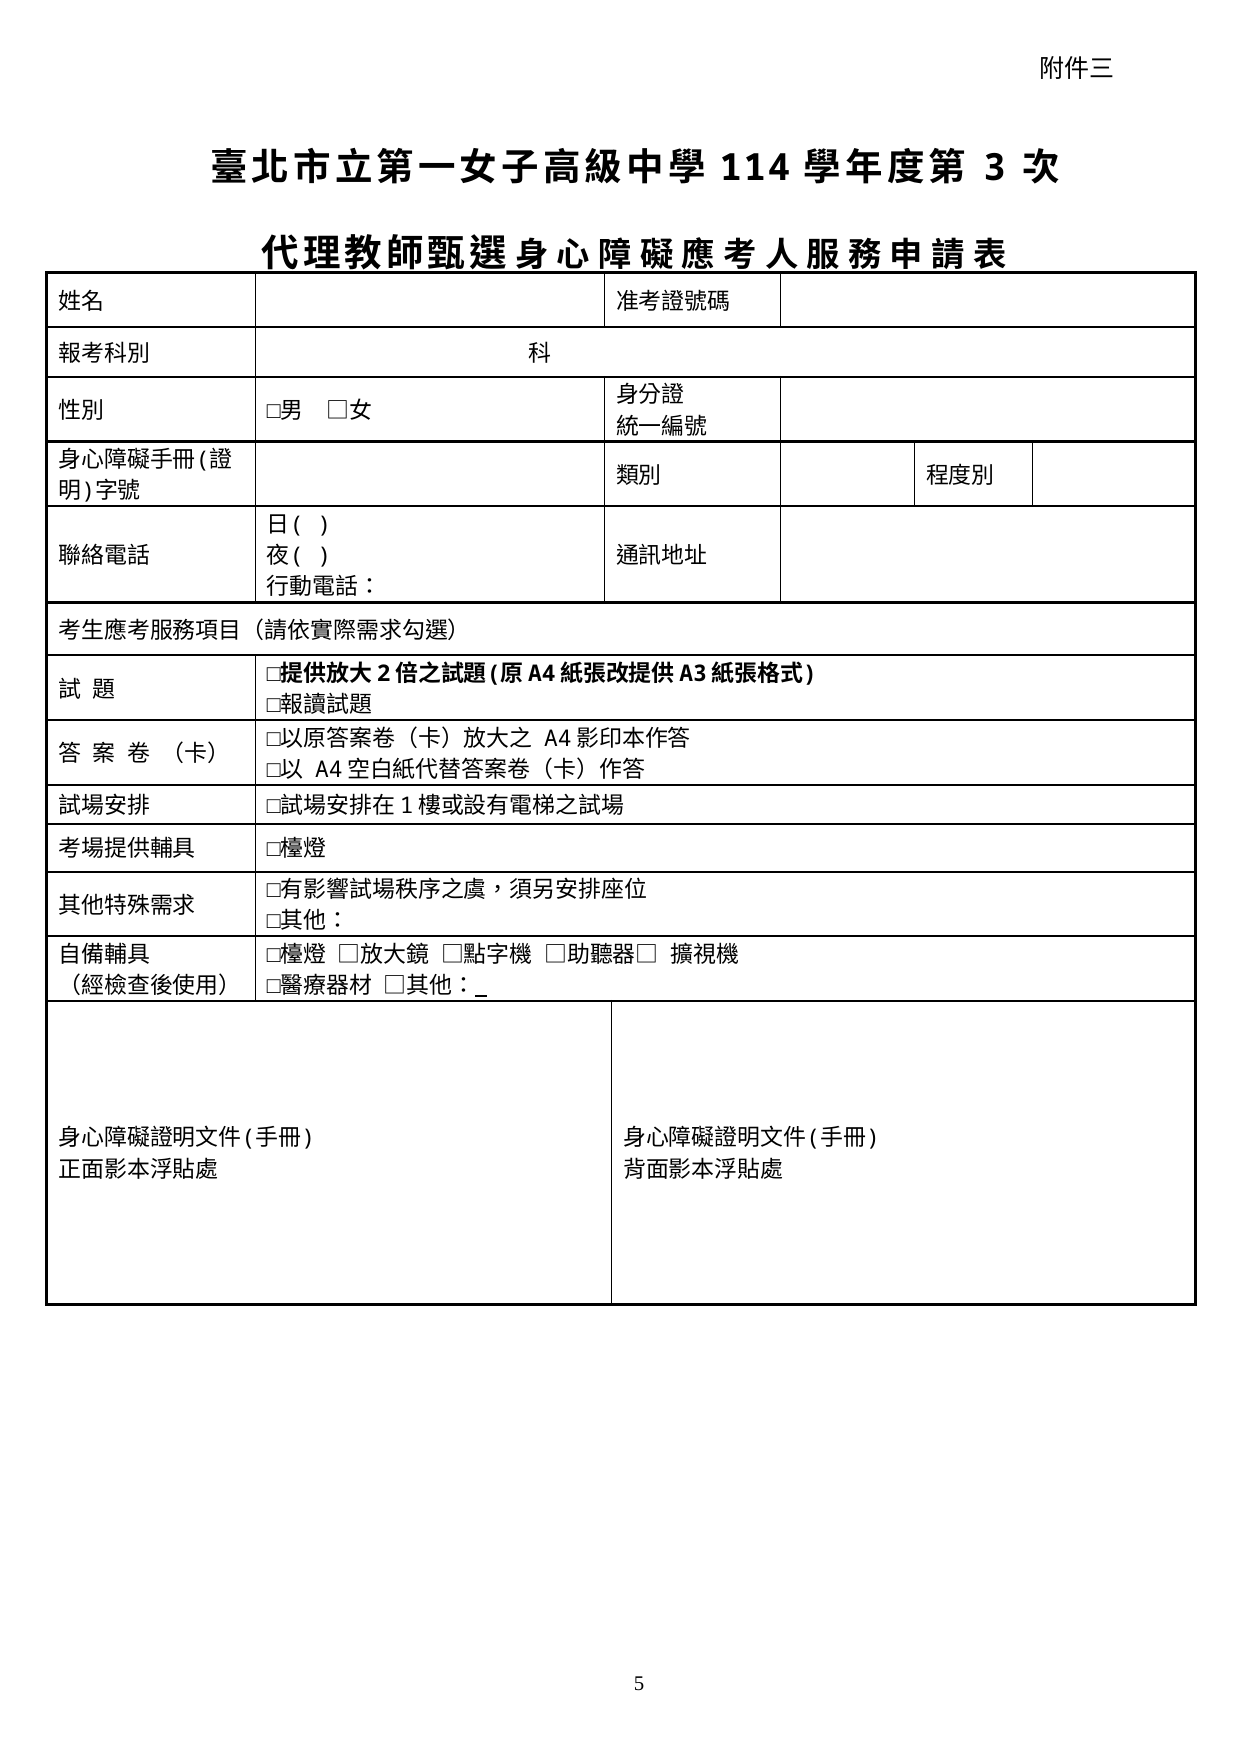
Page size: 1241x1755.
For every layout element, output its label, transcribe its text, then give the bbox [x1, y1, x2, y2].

table_cell □男 □女 [256, 378, 604, 440]
table_cell □試場安排在1樓或設有電梯之試場 [256, 786, 1194, 822]
table_cell 通訊地址 [605, 507, 780, 601]
text 臺北市立第一女子高級中學114學年度第3次 [119, 41, 1151, 209]
table_cell 考生應考服務項目（請依實際需求勾選） [48, 604, 1194, 654]
table_cell 日( ) 夜( ) 行動電話： [256, 507, 604, 601]
table_cell 自備輔具 （經檢查後使用） [48, 937, 255, 1000]
table_cell 性別 [48, 378, 255, 440]
table_cell 類別 [605, 443, 780, 505]
text 代理教師甄選身心障礙應考人服務申請表 [119, 209, 1151, 271]
table_cell 試場安排 [48, 786, 255, 822]
table_cell □有影響試場秩序之虞，須另安排座位 □其他： [256, 873, 1194, 935]
table_header 准考證號碼 [605, 274, 780, 326]
table_cell 答 案 卷 （卡） [48, 721, 255, 783]
table_cell □檯燈 □放大鏡 □點字機 □助聽器□ 擴視機 □醫療器材 □其他： [256, 937, 1194, 1000]
table_cell [1033, 443, 1194, 505]
table_cell [256, 443, 604, 505]
table_header 姓名 [48, 274, 255, 326]
table_cell 試 題 [48, 656, 255, 719]
table_cell [781, 378, 1194, 440]
table_header [781, 274, 1194, 326]
table_header [256, 274, 604, 326]
table_cell [781, 443, 914, 505]
table_cell 身分證 統一編號 [605, 378, 780, 440]
table_cell 身心障礙證明文件(手冊) 正面影本浮貼處 [48, 1002, 611, 1302]
table_cell 聯絡電話 [48, 507, 255, 601]
table_cell 程度別 [915, 443, 1032, 505]
table_cell [781, 507, 1194, 601]
table_cell □以原答案卷（卡）放大之 A4影印本作答 □以 A4空白紙代替答案卷（卡）作答 [256, 721, 1194, 783]
table_cell 報考科別 [48, 328, 255, 376]
table_cell □提供放大2倍之試題(原A4紙張改提供A3紙張格式) □報讀試題 [256, 656, 1194, 719]
table_cell 科 [256, 328, 1194, 376]
table_cell 身心障礙手冊(證明)字號 [48, 443, 255, 505]
table_cell 其他特殊需求 [48, 873, 255, 935]
table_cell □檯燈 [256, 825, 1194, 871]
table_cell 考場提供輔具 [48, 825, 255, 871]
text 附件三 [1039, 48, 1127, 84]
table_cell 身心障礙證明文件(手冊) 背面影本浮貼處 [612, 1002, 1194, 1302]
